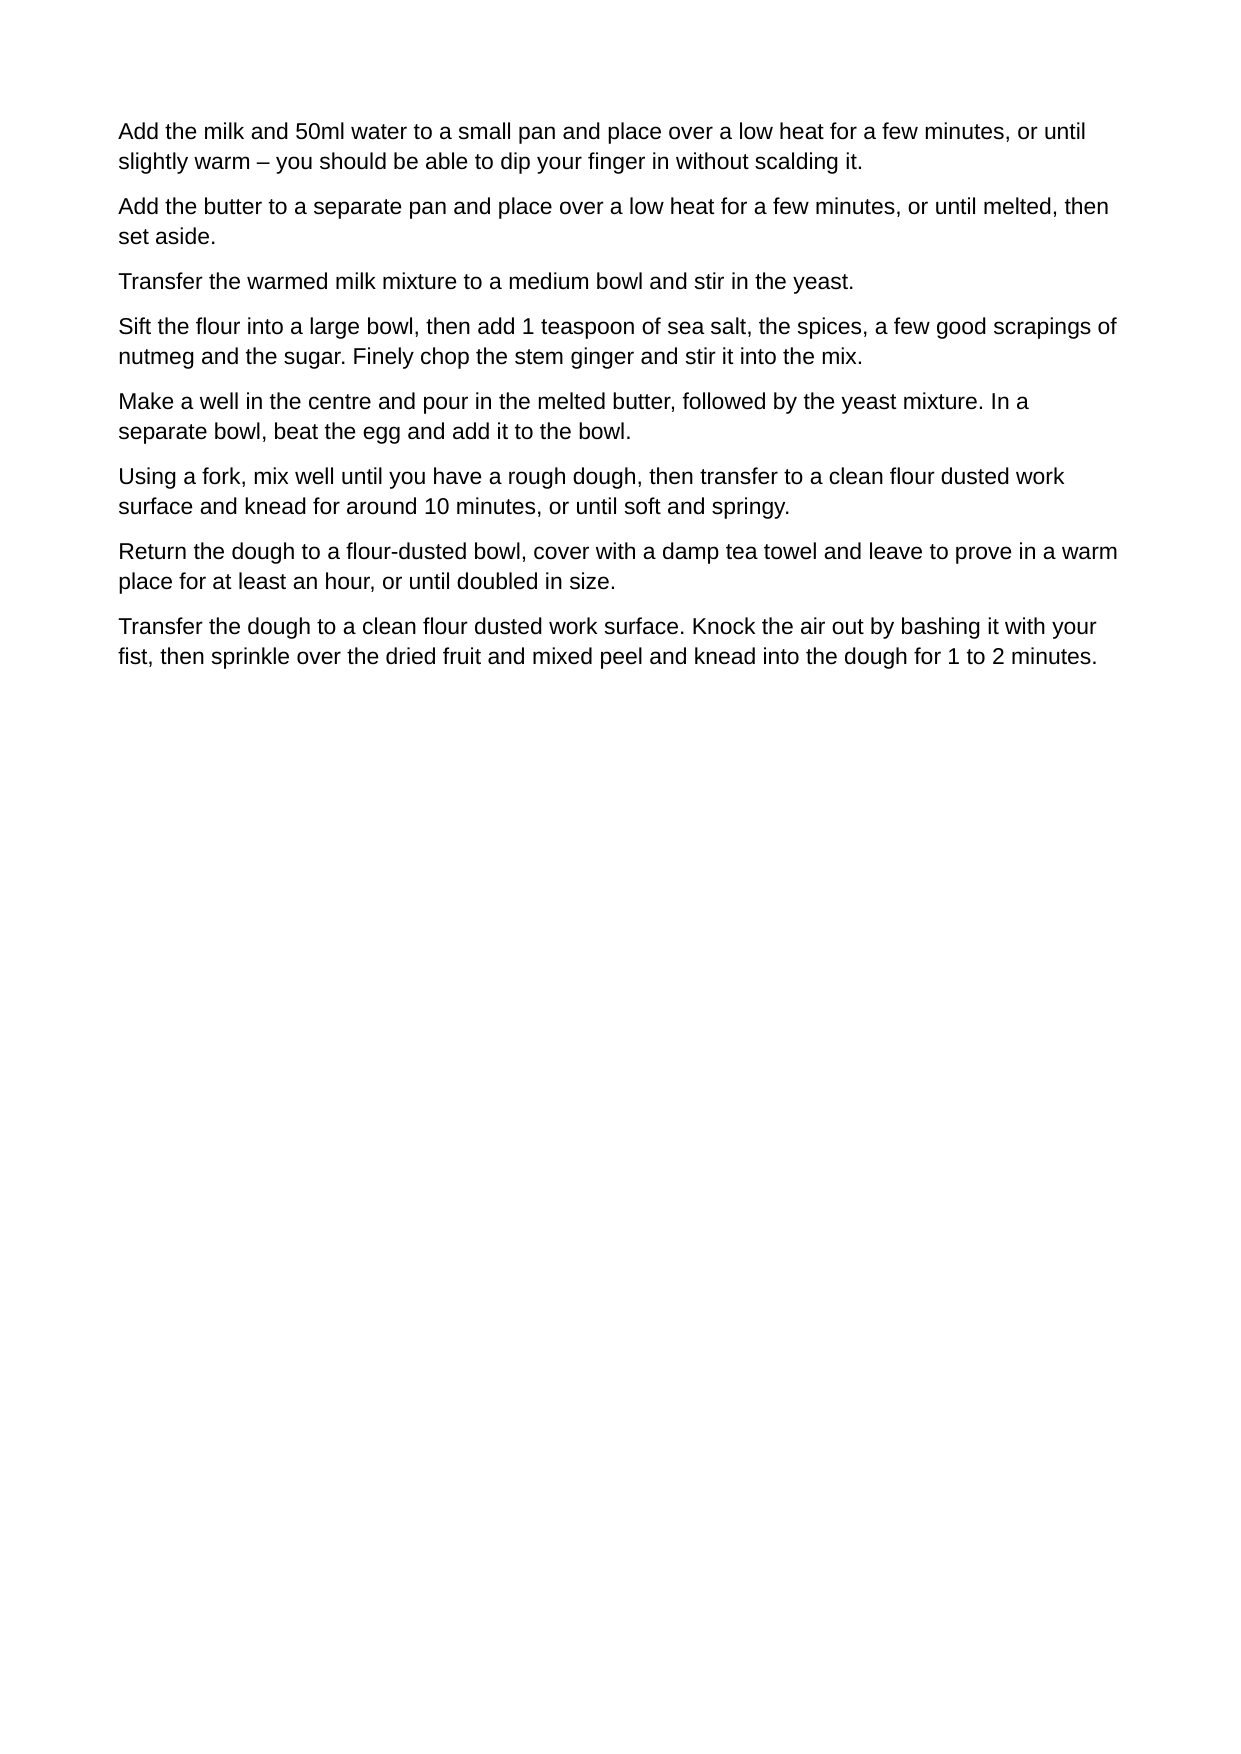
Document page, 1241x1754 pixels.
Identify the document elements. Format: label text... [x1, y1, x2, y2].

text Return the dough to a flour-dusted bowl, cover with a damp tea towel and leave to prove in a warm place for at least an hour, or until doubled in size. [118, 538, 1122, 594]
text Using a fork, mix well until you have a rough dough, then transfer to a clean flour dusted work surface and knead for around 10 minutes, or until soft and springy. [118, 463, 1122, 519]
text Transfer the dough to a clean flour dusted work surface. Knock the air out by bashing it with your fist, then sprinkle over the dried fruit and mixed peel and knead into the dough for 1 to 2 minutes. [118, 613, 1122, 669]
text Sift the flour into a large bowl, then add 1 teaspoon of sea salt, the spices, a few good scrapings of nutmeg and the sugar. Finely chop the stem ginger and stir it into the mix. [118, 313, 1122, 369]
text Add the milk and 50ml water to a small pan and place over a low heat for a few minutes, or until slightly warm – you should be able to dip your finger in without scalding it. [118, 118, 1122, 175]
text Transfer the warmed milk mixture to a medium bowl and stir in the yeast. [118, 268, 1122, 294]
text Add the butter to a separate pan and place over a low heat for a few minutes, or until melted, then set aside. [118, 193, 1122, 250]
text Make a well in the centre and pour in the melted butter, followed by the yeast mixture. In a separate bowl, beat the egg and add it to the bowl. [118, 388, 1122, 444]
